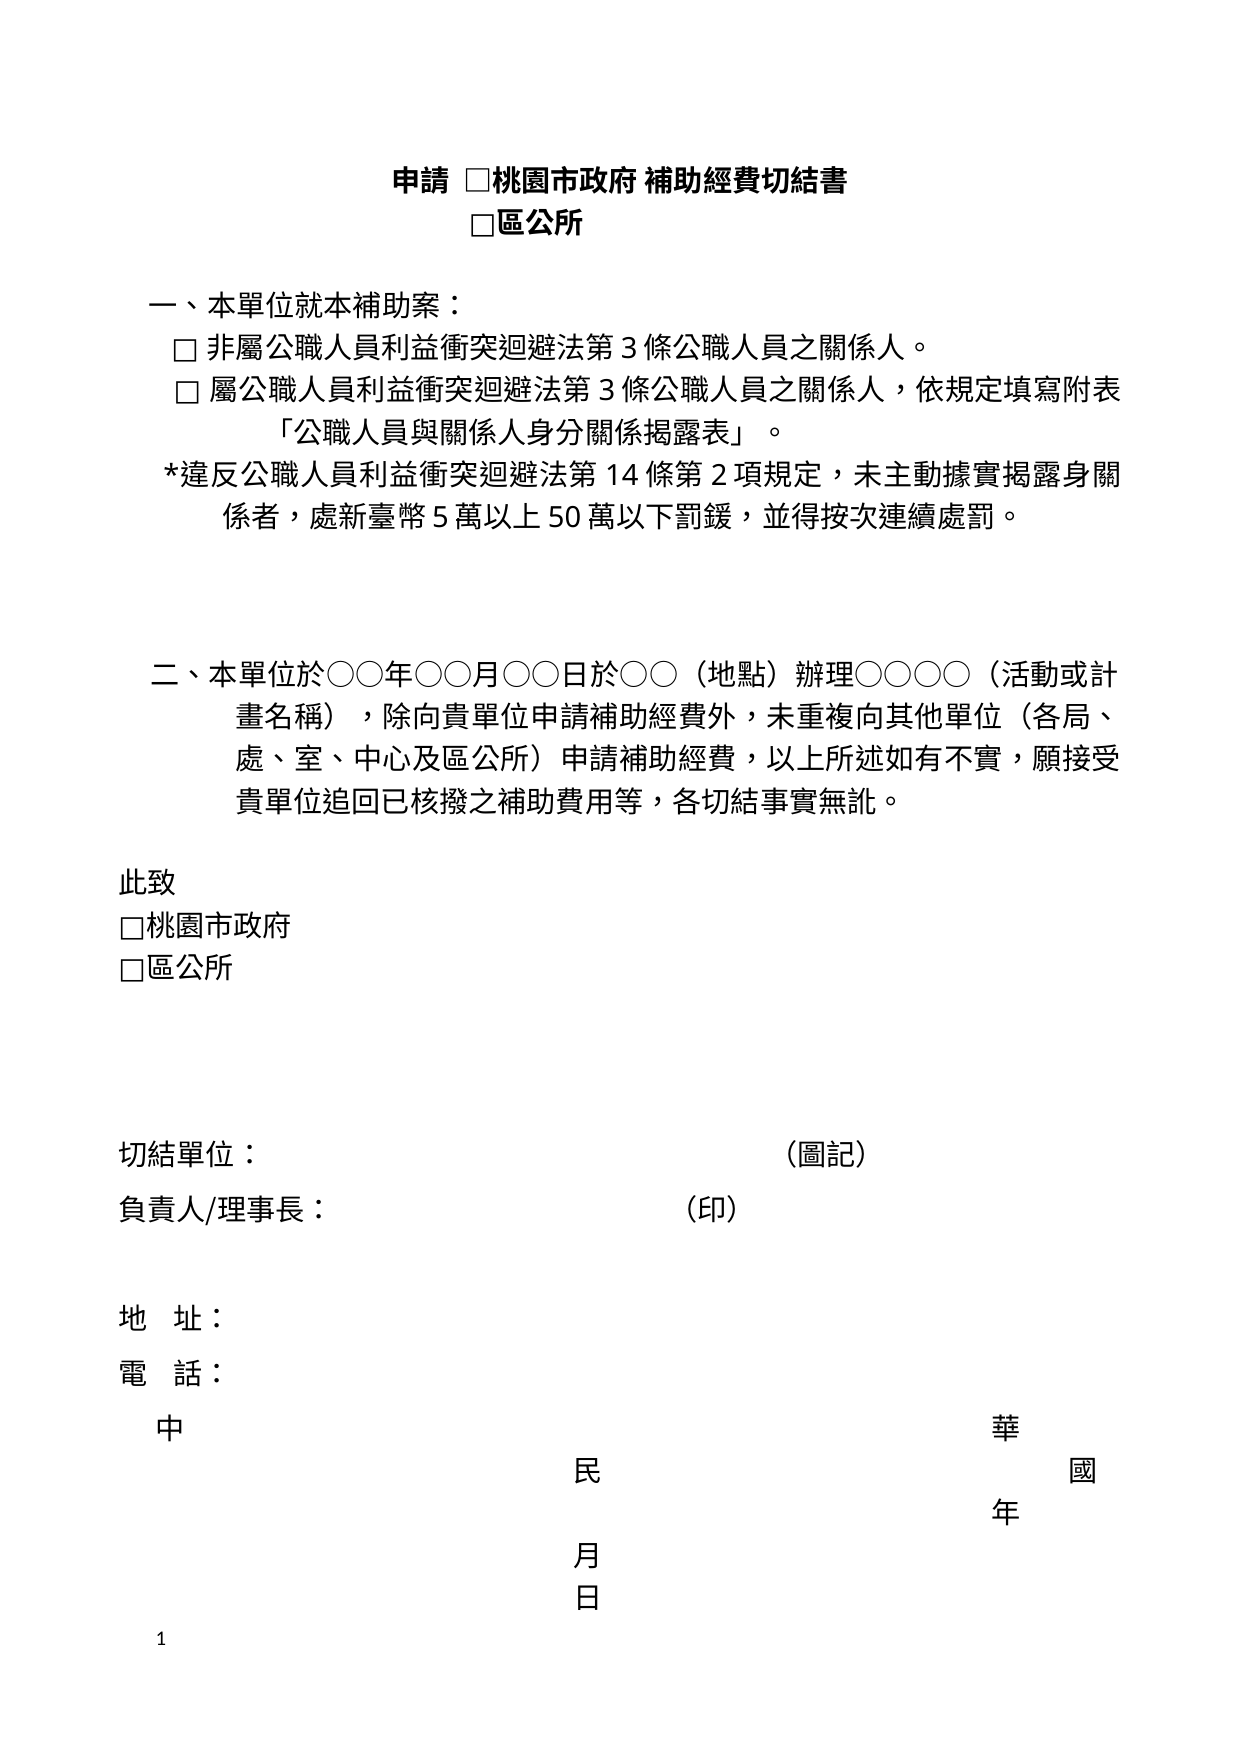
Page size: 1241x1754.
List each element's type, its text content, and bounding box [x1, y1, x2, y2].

text □ 非屬公職人員利益衝突迴避法第3條公職人員之關係人。 [118, 324, 1122, 367]
text 切結單位： （圖記） [118, 1131, 1122, 1173]
text 地 址： [118, 1296, 1122, 1338]
text 申請 □桃園市政府 補助經費切結書 [118, 158, 1122, 200]
text 此致 [118, 860, 1122, 902]
text □ 屬公職人員利益衝突迴避法第3條公職人員之關係人，依規定填寫附表「公職人員與關係人身分關係揭露表」。 [118, 367, 1122, 452]
text □區公所 [118, 200, 1122, 242]
text 一、本單位就本補助案： [118, 282, 1122, 324]
text 中 華 民 國 年 月 日 [155, 1405, 1122, 1617]
text 負責人/理事長： （印） [118, 1186, 1122, 1228]
text *違反公職人員利益衝突迴避法第14條第2項規定，未主動據實揭露身關係者，處新臺幣5萬以上50萬以下罰鍰，並得按次連續處罰。 [105, 452, 1122, 536]
text □桃園市政府 [118, 902, 1122, 945]
text 二、本單位於○○年○○月○○日於○○（地點）辦理○○○○（活動或計畫名稱），除向貴單位申請補助經費外，未重複向其他單位（各局、處、室、中心及區公所）申請補助經費，以上所述如有不實，願接受貴單位追回已核撥之補助費用等，各切結事實無訛。 [118, 651, 1122, 820]
text 電 話： [118, 1350, 1122, 1393]
text □區公所 [118, 945, 1122, 987]
